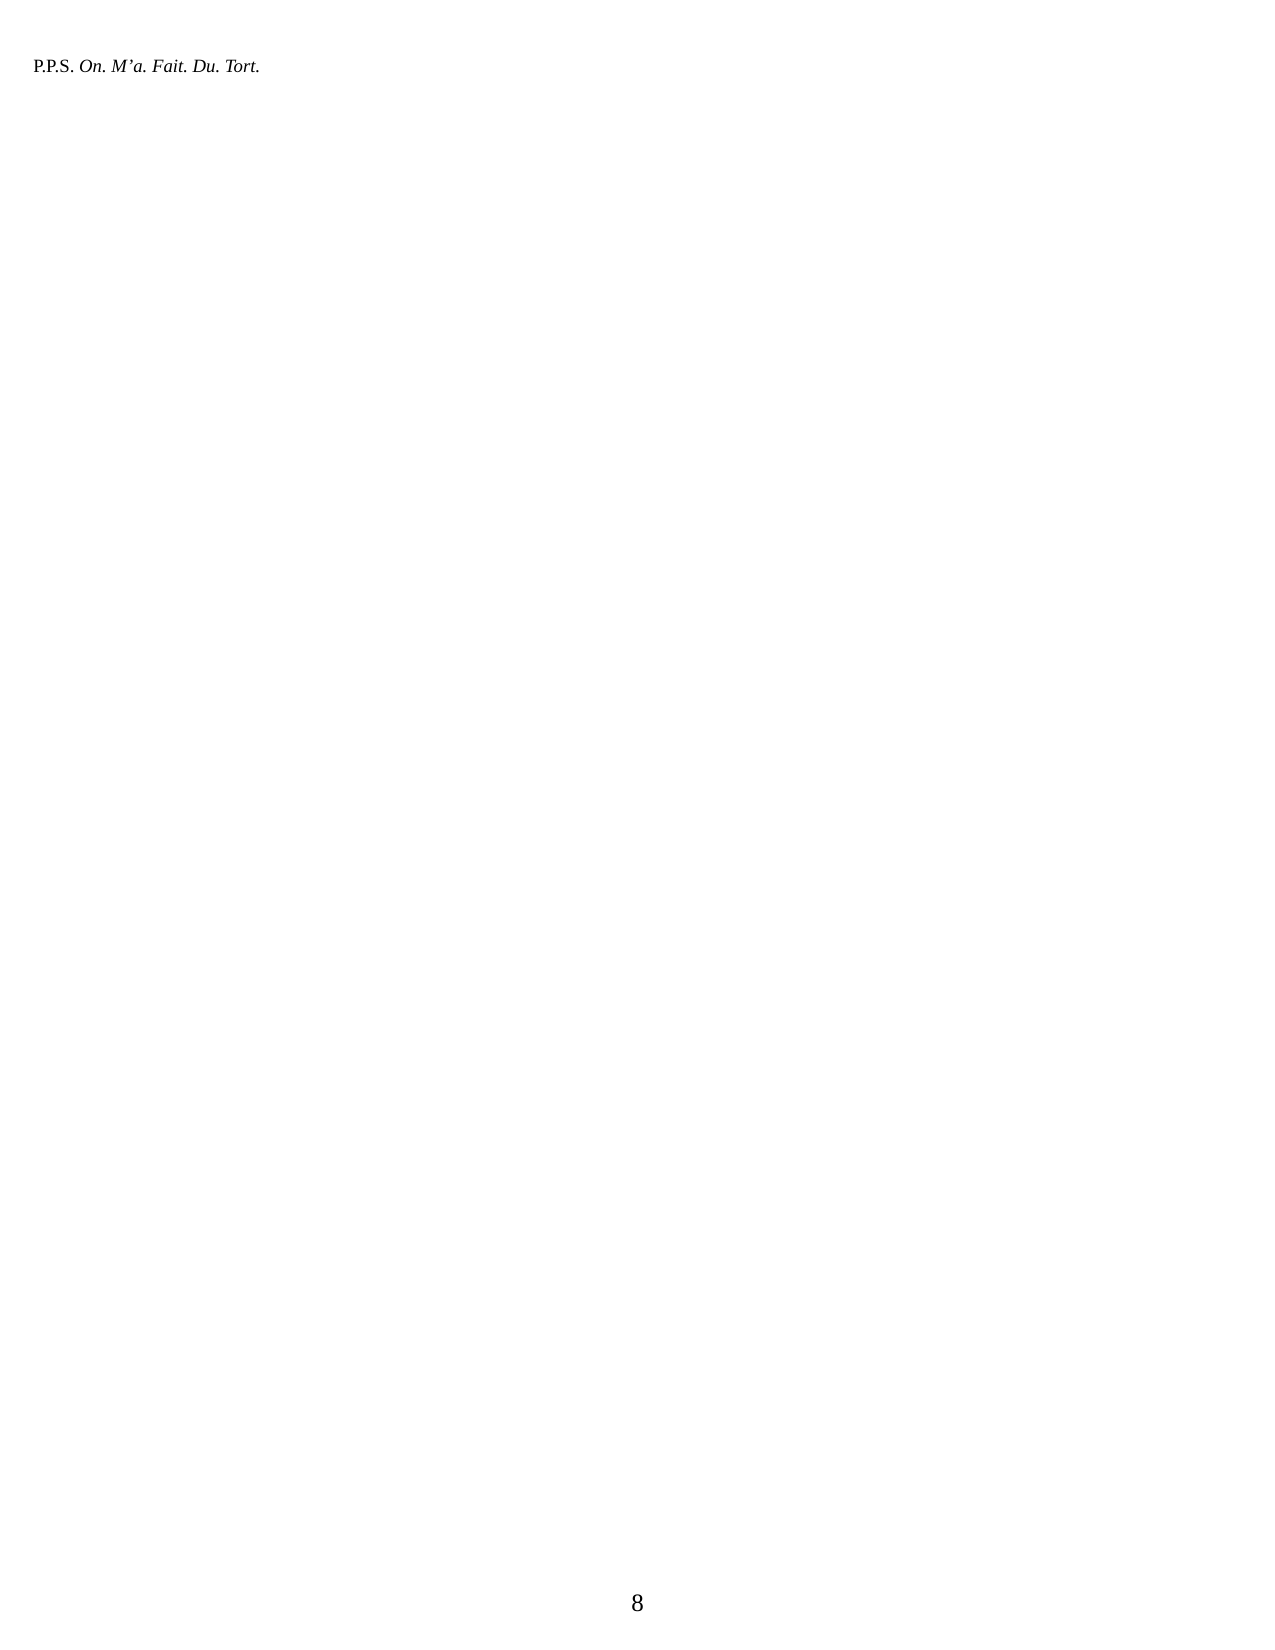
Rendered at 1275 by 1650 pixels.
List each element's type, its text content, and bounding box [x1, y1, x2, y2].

text P.P.S. On. M’a. Fait. Du. Tort. [33, 54, 1223, 76]
